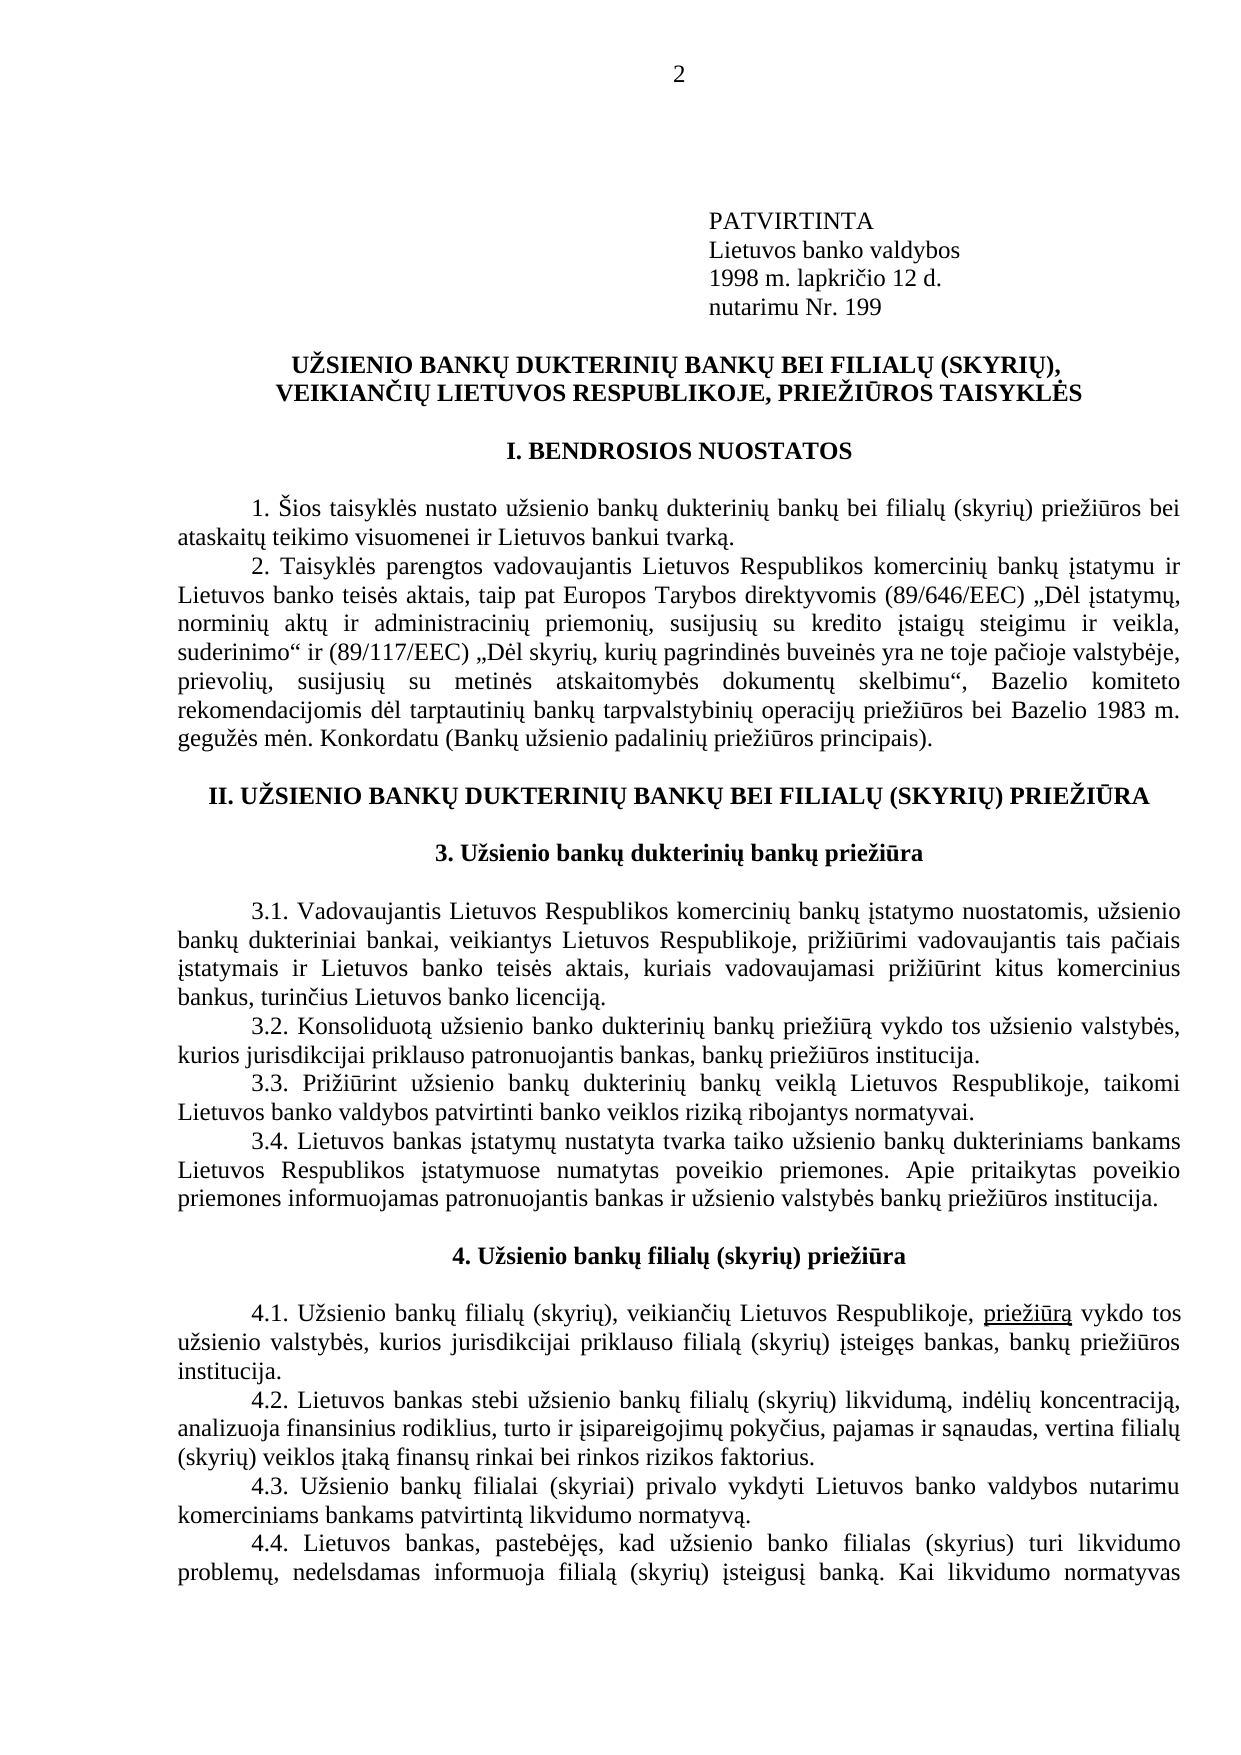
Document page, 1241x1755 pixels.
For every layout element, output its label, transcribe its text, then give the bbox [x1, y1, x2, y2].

text 3.4. Lietuvos bankas įstatymų nustatyta tvarka taiko užsienio bankų dukteriniams bankams Lietuvos Respublikos įstatymuose numatytas poveikio priemones. Apie pritaikytas poveikio priemones informuojamas patronuojantis bankas ir užsienio valstybės bankų priežiūros institucija. [177, 1126, 1181, 1212]
text 4.3. Užsienio bankų filialai (skyriai) privalo vykdyti Lietuvos banko valdybos nutarimu komerciniams bankams patvirtintą likvidumo normatyvą. [177, 1471, 1181, 1528]
text 4. Užsienio bankų filialų (skyrių) priežiūra [177, 1241, 1181, 1270]
text 3. Užsienio bankų dukterinių bankų priežiūra [177, 838, 1181, 867]
text Užsienio bankų dukterinių bankų bei filialų (skyrių), [177, 350, 1181, 378]
text 2. Taisyklės parengtos vadovaujantis Lietuvos Respublikos komercinių bankų įstatymu ir Lietuvos banko teisės aktais, taip pat Europos Tarybos direktyvomis (89/646/EEC) „Dėl įstatymų, norminių aktų ir administracinių priemonių, susijusių su kredito įstaigų steigimu ir veikla, suderinimo“ ir (89/117/EEC) „Dėl skyrių, kurių pagrindinės buveinės yra ne toje pačioje valstybėje, prievolių, susijusių su metinės atskaitomybės dokumentų skelbimu“, Bazelio komiteto rekomendacijomis dėl tarptautinių bankų tarpvalstybinių operacijų priežiūros bei Bazelio 1983 m. gegužės mėn. Konkordatu (Bankų užsienio padalinių priežiūros principais). [177, 551, 1181, 752]
text PATVIRTINTA [177, 206, 1181, 235]
text veikiančių Lietuvos Respublikoje, priežiūros taisyklės [177, 378, 1181, 407]
text 3.3. Prižiūrint užsienio bankų dukterinių bankų veiklą Lietuvos Respublikoje, taikomi Lietuvos banko valdybos patvirtinti banko veiklos riziką ribojantys normatyvai. [177, 1068, 1181, 1126]
text 4.4. Lietuvos bankas, pastebėjęs, kad užsienio banko filialas (skyrius) turi likvidumo problemų, nedelsdamas informuoja filialą (skyrių) įsteigusį banką. Kai likvidumo normatyvas [177, 1528, 1181, 1586]
text I. Bendrosios nuostatos [177, 436, 1181, 465]
text 4.1. Užsienio bankų filialų (skyrių), veikiančių Lietuvos Respublikoje, priežiūrą vykdo tos užsienio valstybės, kurios jurisdikcijai priklauso filialą (skyrių) įsteigęs bankas, bankų priežiūros institucija. [177, 1298, 1181, 1385]
text Lietuvos banko valdybos [177, 235, 1181, 263]
text 1. Šios taisyklės nustato užsienio bankų dukterinių bankų bei filialų (skyrių) priežiūros bei ataskaitų teikimo visuomenei ir Lietuvos bankui tvarką. [177, 493, 1181, 551]
text nutarimu Nr. 199 [177, 292, 1181, 321]
text 3.2. Konsoliduotą užsienio banko dukterinių bankų priežiūrą vykdo tos užsienio valstybės, kurios jurisdikcijai priklauso patronuojantis bankas, bankų priežiūros institucija. [177, 1011, 1181, 1068]
text 1998 m. lapkričio 12 d. [177, 263, 1181, 292]
text II. Užsienio bankų dukterinių bankų bei filialų (skyrių) priežiūra [177, 781, 1181, 810]
text 3.1. Vadovaujantis Lietuvos Respublikos komercinių bankų įstatymo nuostatomis, užsienio bankų dukteriniai bankai, veikiantys Lietuvos Respublikoje, prižiūrimi vadovaujantis tais pačiais įstatymais ir Lietuvos banko teisės aktais, kuriais vadovaujamasi prižiūrint kitus komercinius bankus, turinčius Lietuvos banko licenciją. [177, 896, 1181, 1011]
text 4.2. Lietuvos bankas stebi užsienio bankų filialų (skyrių) likvidumą, indėlių koncentraciją, analizuoja finansinius rodiklius, turto ir įsipareigojimų pokyčius, pajamas ir sąnaudas, vertina filialų (skyrių) veiklos įtaką finansų rinkai bei rinkos rizikos faktorius. [177, 1385, 1181, 1471]
